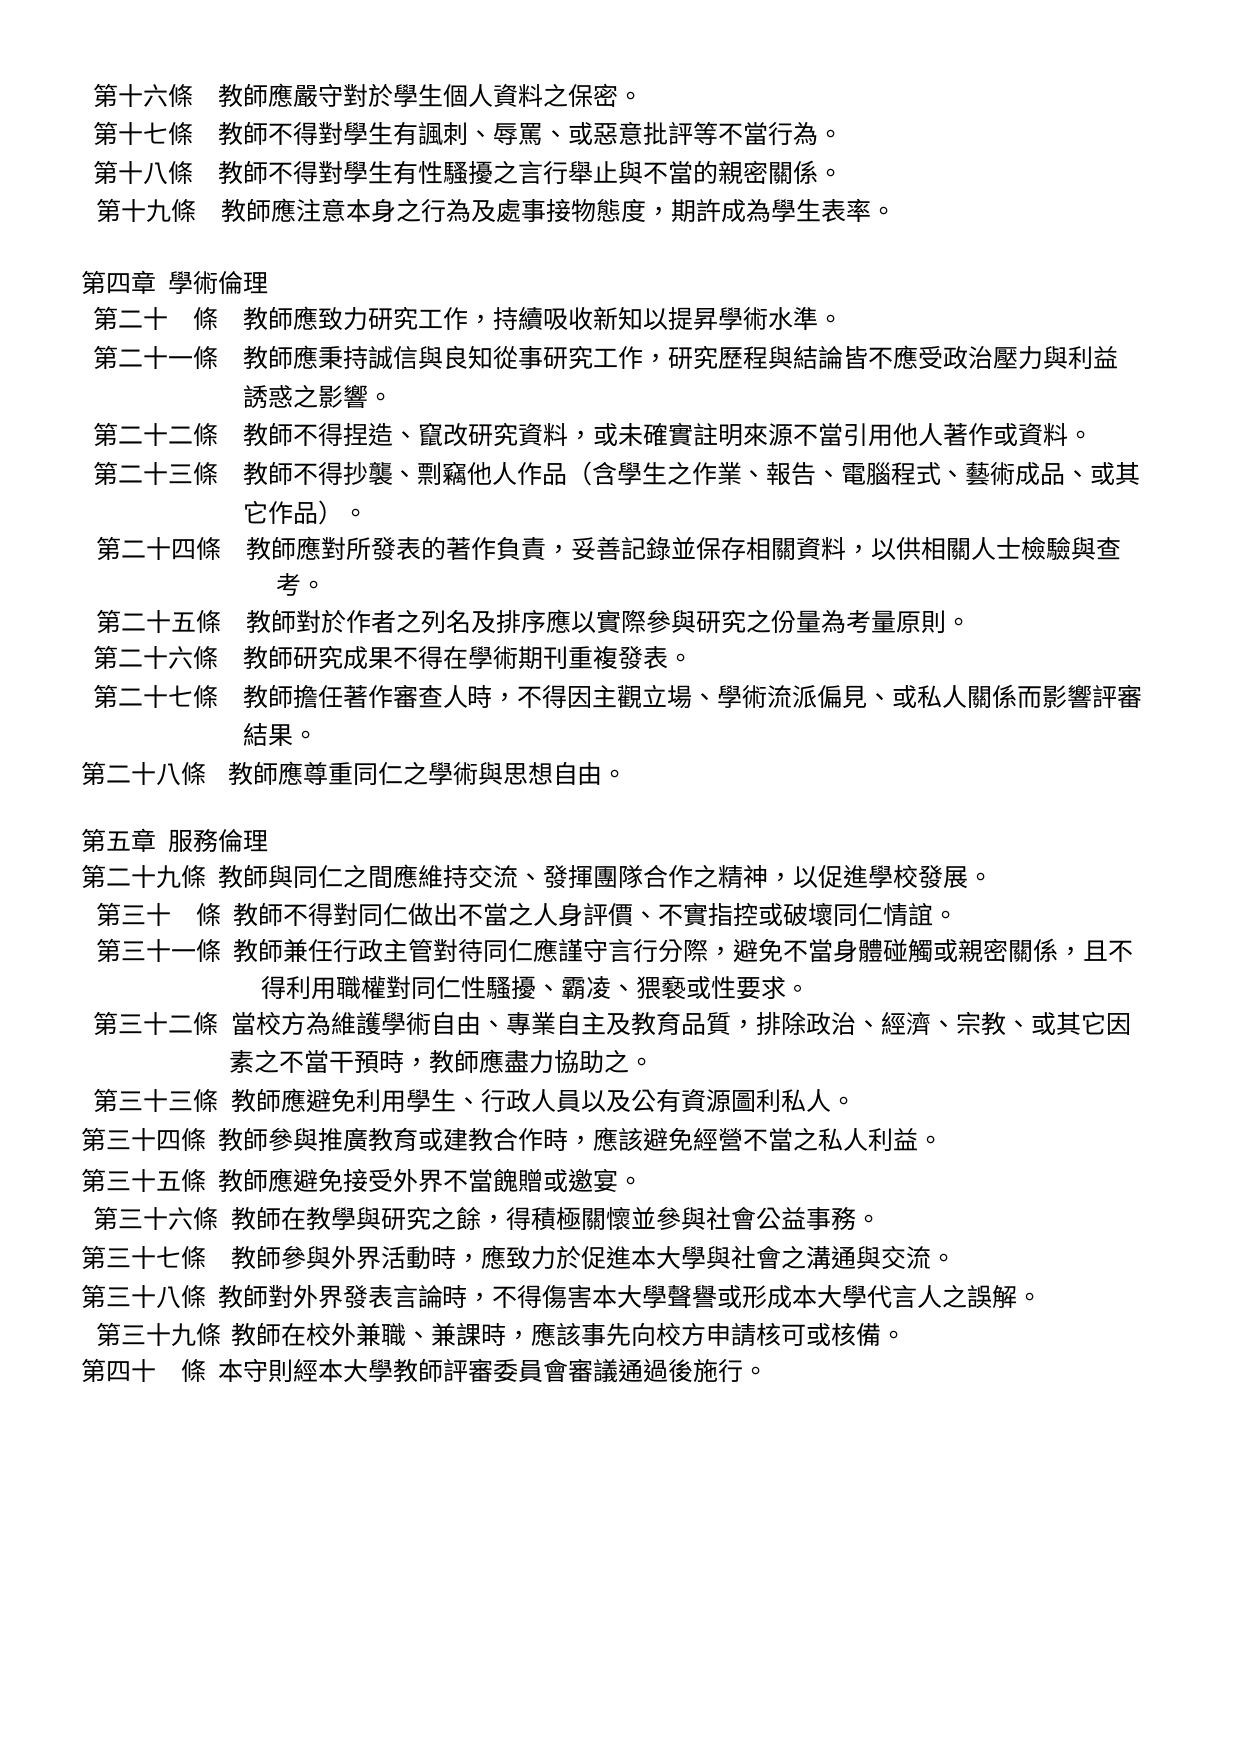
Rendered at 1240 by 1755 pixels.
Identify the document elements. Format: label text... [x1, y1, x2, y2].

text 第二十一條 教師應秉持誠信與良知從事研究工作，研究歷程與結論皆不應受政治壓力與利益 [94, 338, 1162, 374]
text 得利用職權對同仁性騷擾、霸凌、猥褻或性要求。 [81, 968, 1162, 1004]
text 第十八條 教師不得對學生有性騷擾之言行舉止與不當的親密關係。 [94, 153, 919, 189]
text 第三十五條 教師應避免接受外界不當餽贈或邀宴。 [81, 1161, 969, 1197]
text 第五章 服務倫理 [81, 821, 1162, 857]
text 第三十七條 教師參與外界活動時，應致力於促進本大學與社會之溝通與交流。 [81, 1238, 1144, 1275]
text 第三十三條 教師應避免利用學生、行政人員以及公有資源圖利私人。 [94, 1081, 1162, 1118]
text 第四十 條 本守則經本大學教師評審委員會審議通過後施行。 [81, 1352, 869, 1388]
text 第三十一條 教師兼任行政主管對待同仁應謹守言行分際，避免不當身體碰觸或親密關係，且不 [81, 932, 1162, 968]
text 考。 [81, 566, 1162, 602]
text 第四章 學術倫理 [81, 263, 1162, 299]
text 第二十四條 教師應對所發表的著作負責，妥善記錄並保存相關資料，以供相關人士檢驗與查 [81, 529, 1162, 566]
text 第三十六條 教師在教學與研究之餘，得積極關懷並參與社會公益事務。 [94, 1200, 1162, 1236]
text 第二十 條 教師應致力研究工作，持續吸收新知以提昇學術水準。 [94, 299, 1162, 336]
text 第二十八條 教師應尊重同仁之學術與思想自由。 [81, 754, 869, 790]
text 它作品）。 [244, 493, 1162, 529]
text 第三十二條 當校方為維護學術自由、專業自主及教育品質，排除政治、經濟、宗教、或其它因素之不當干預時，教師應盡力協助之。 [94, 1004, 1144, 1079]
text 第三十八條 教師對外界發表言論時，不得傷害本大學聲譽或形成本大學代言人之誤解。 [81, 1277, 1069, 1313]
text 第十九條 教師應注意本身之行為及處事接物態度，期許成為學生表率。 [81, 191, 1162, 228]
text 第二十七條 教師擔任著作審查人時，不得因主觀立場、學術流派偏見、或私人關係而影響評審結果。 [94, 677, 1144, 752]
text 第三十九條 教師在校外兼職、兼課時，應該事先向校方申請核可或核備。 [81, 1315, 1162, 1352]
text 誘惑之影響。 [244, 377, 1162, 413]
text 第二十六條 教師研究成果不得在學術期刊重複發表。 [94, 638, 1162, 675]
text 第十六條 教師應嚴守對於學生個人資料之保密。 [94, 76, 694, 112]
text 第十七條 教師不得對學生有諷刺、辱罵、或惡意批評等不當行為。 [94, 115, 919, 151]
text 第二十五條 教師對於作者之列名及排序應以實際參與研究之份量為考量原則。 [81, 602, 1162, 638]
text 第三十四條 教師參與推廣教育或建教合作時，應該避免經營不當之私人利益。 [81, 1120, 969, 1156]
text 第二十九條 教師與同仁之間應維持交流、發揮團隊合作之精神，以促進學校發展。 [81, 857, 1019, 893]
text 第三十 條 教師不得對同仁做出不當之人身評價、不實指控或破壞同仁情誼。 [81, 896, 1162, 932]
text 第二十二條 教師不得捏造、竄改研究資料，或未確實註明來源不當引用他人著作或資料。 [94, 416, 1162, 452]
text 第二十三條 教師不得抄襲、剽竊他人作品（含學生之作業、報告、電腦程式、藝術成品、或其 [94, 454, 1162, 491]
